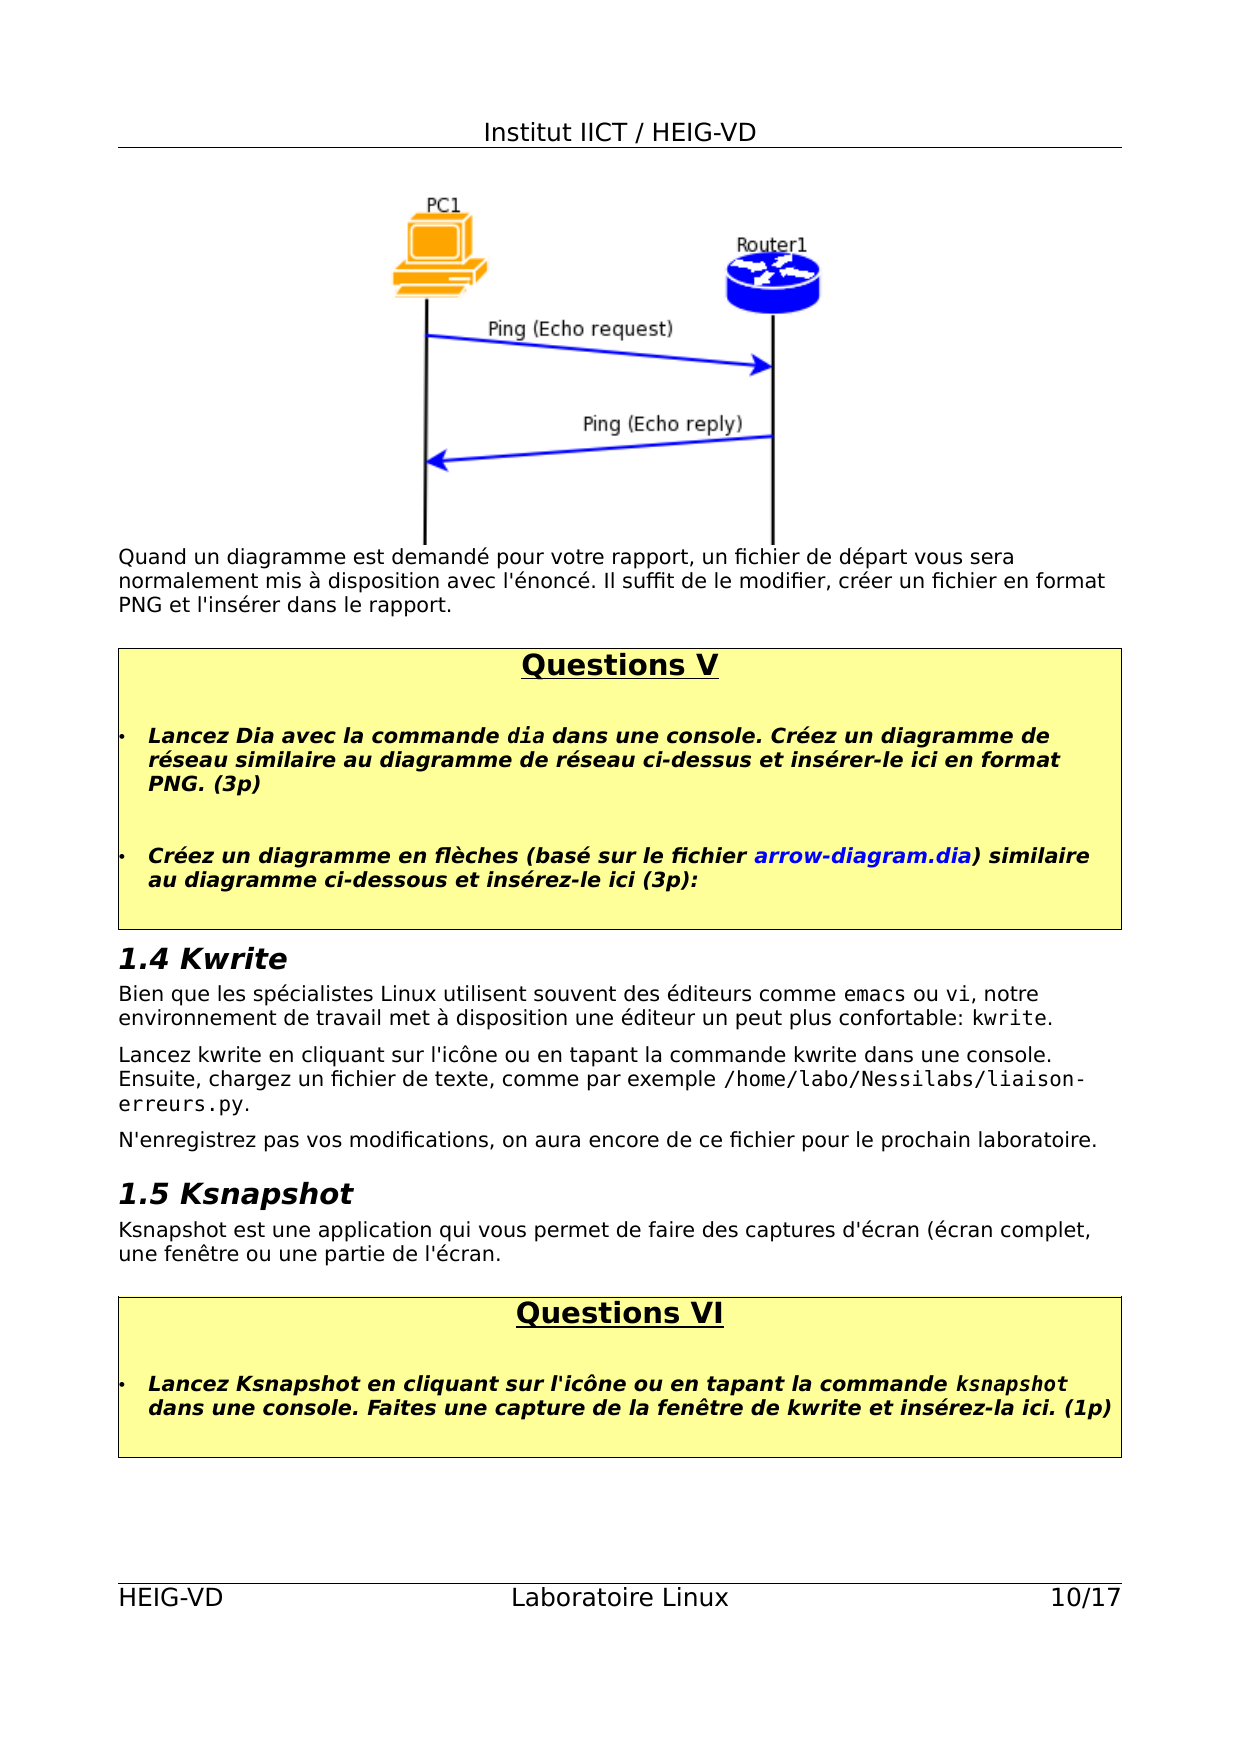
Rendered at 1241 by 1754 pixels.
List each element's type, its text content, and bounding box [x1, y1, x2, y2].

subtitle Questions V [119, 649, 1121, 682]
text Ksnapshot est une application qui vous permet de faire des captures d'écran (écran complet, une fenêtre ou une partie de l'écran. [118, 1218, 1122, 1266]
list Lancez Dia avec la commande dia dans une console. Créez un diagramme de réseau similaire au diagramme de réseau ci-dessus et insérer-le ici en format PNG. (3p) [119, 723, 1121, 796]
list Créez un diagramme en flèches (basé sur le fichier arrow-diagram.dia) similaire au diagramme ci-dessous et insérez-le ici (3p): [119, 844, 1121, 893]
text Lancez kwrite en cliquant sur l'icône ou en tapant la commande kwrite dans une console. Ensuite, chargez un fichier de texte, comme par exemple /home/labo/Nessilabs/liaison-erreurs.py. [118, 1043, 1122, 1116]
subtitle Ksnapshot [118, 1178, 1122, 1212]
text Bien que les spécialistes Linux utilisent souvent des éditeurs comme emacs ou vi, notre environnement de travail met à disposition une éditeur un peut plus confortable: kwrite. [118, 982, 1122, 1031]
text Quand un diagramme est demandé pour votre rapport, un fichier de départ vous sera normalement mis à disposition avec l'énoncé. Il suffit de le modifier, créer un fichier en format PNG et l'insérer dans le rapport. [118, 183, 1122, 618]
picture [389, 195, 851, 545]
subtitle Kwrite [118, 942, 1122, 976]
subtitle Questions VI [119, 1298, 1121, 1331]
list Lancez Ksnapshot en cliquant sur l'icône ou en tapant la commande ksnapshot dans une console. Faites une capture de la fenêtre de kwrite et insérez-la ici. (1p) [119, 1372, 1121, 1421]
text N'enregistrez pas vos modifications, on aura encore de ce fichier pour le prochain laboratoire. [118, 1128, 1122, 1153]
